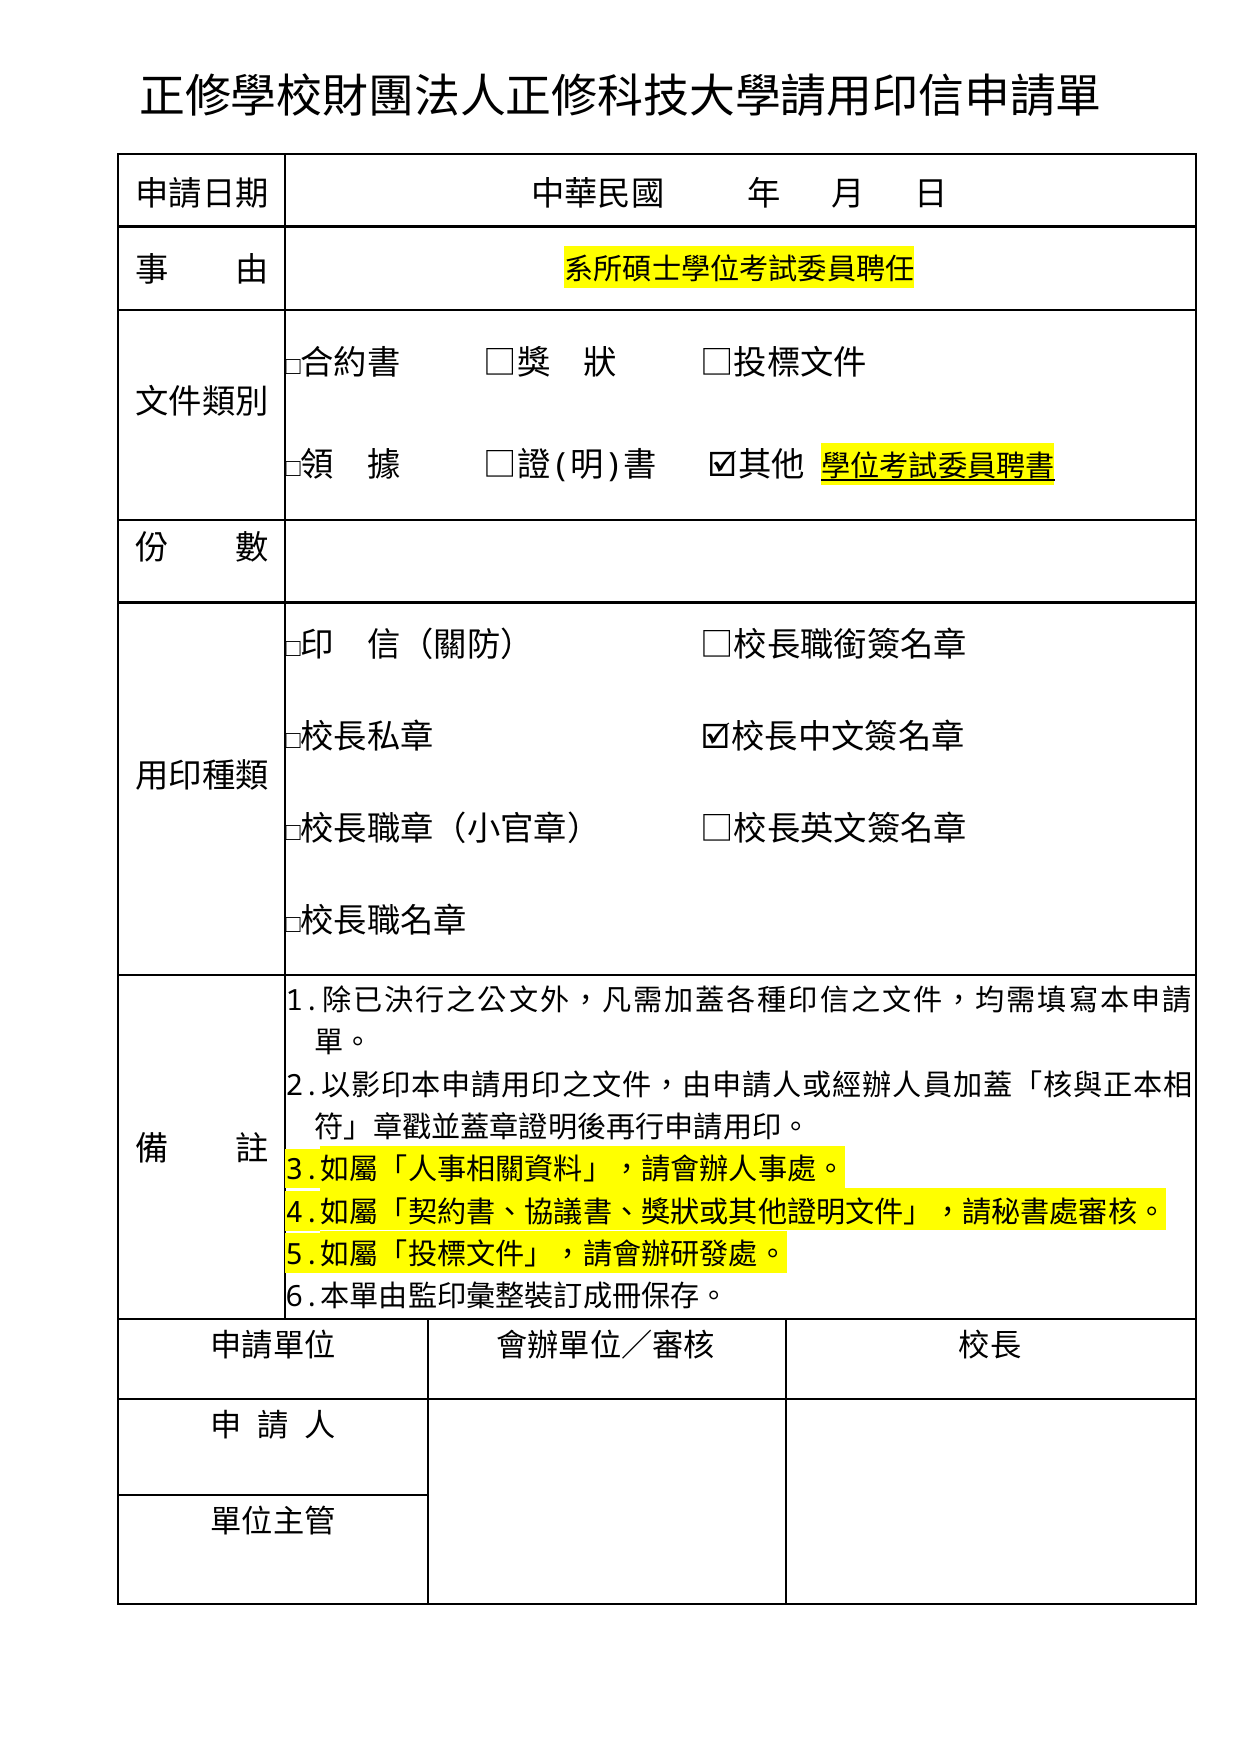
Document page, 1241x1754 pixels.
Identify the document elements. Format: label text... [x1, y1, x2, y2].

table_cell □印 信（關防） □校長職銜簽名章 □校長私章 校長中文簽名章 □校長職章（小官章） □校長英文簽名章 □校長職名章 [286, 604, 1195, 974]
table_cell [429, 1400, 785, 1603]
table_cell [787, 1400, 1195, 1603]
table_cell 用印種類 [119, 604, 284, 974]
text 正修學校財團法人正修科技大學請用印信申請單 [118, 59, 1122, 126]
table_cell □合約書 □獎 狀 □投標文件 □領 據 □證(明)書 其他 學位考試委員聘書 [286, 311, 1195, 519]
table_cell 文件類別 [119, 311, 284, 519]
table_cell 單位主管 [119, 1496, 427, 1603]
table_header 申請日期 [119, 155, 284, 225]
table_cell 申 請 人 [119, 1400, 427, 1494]
table_cell 校長 [787, 1320, 1195, 1398]
table_cell [286, 521, 1195, 601]
table_cell 份 數 [119, 521, 284, 601]
table_cell 系所碩士學位考試委員聘任 [286, 228, 1195, 309]
table_cell 事 由 [119, 228, 284, 309]
table_cell 1.除已決行之公文外，凡需加蓋各種印信之文件，均需填寫本申請單。 2.以影印本申請用印之文件，由申請人或經辦人員加蓋「核與正本相符」章戳並蓋章證明後再行申請用印。 3.如屬「人事相關資料」，請會辦人事處。 4.如屬「契約書、協議書、獎狀或其他證明文件」，請秘書處審核。 5.如屬「投標文件」，請會辦研發處。 6.本單由監印彙整裝訂成冊保存。 [286, 976, 1195, 1318]
table_header 中華民國 年 月 日 [286, 155, 1195, 225]
table_cell 會辦單位／審核 [429, 1320, 785, 1398]
table_cell 備 註 [119, 976, 284, 1318]
table_cell 申請單位 [119, 1320, 427, 1398]
